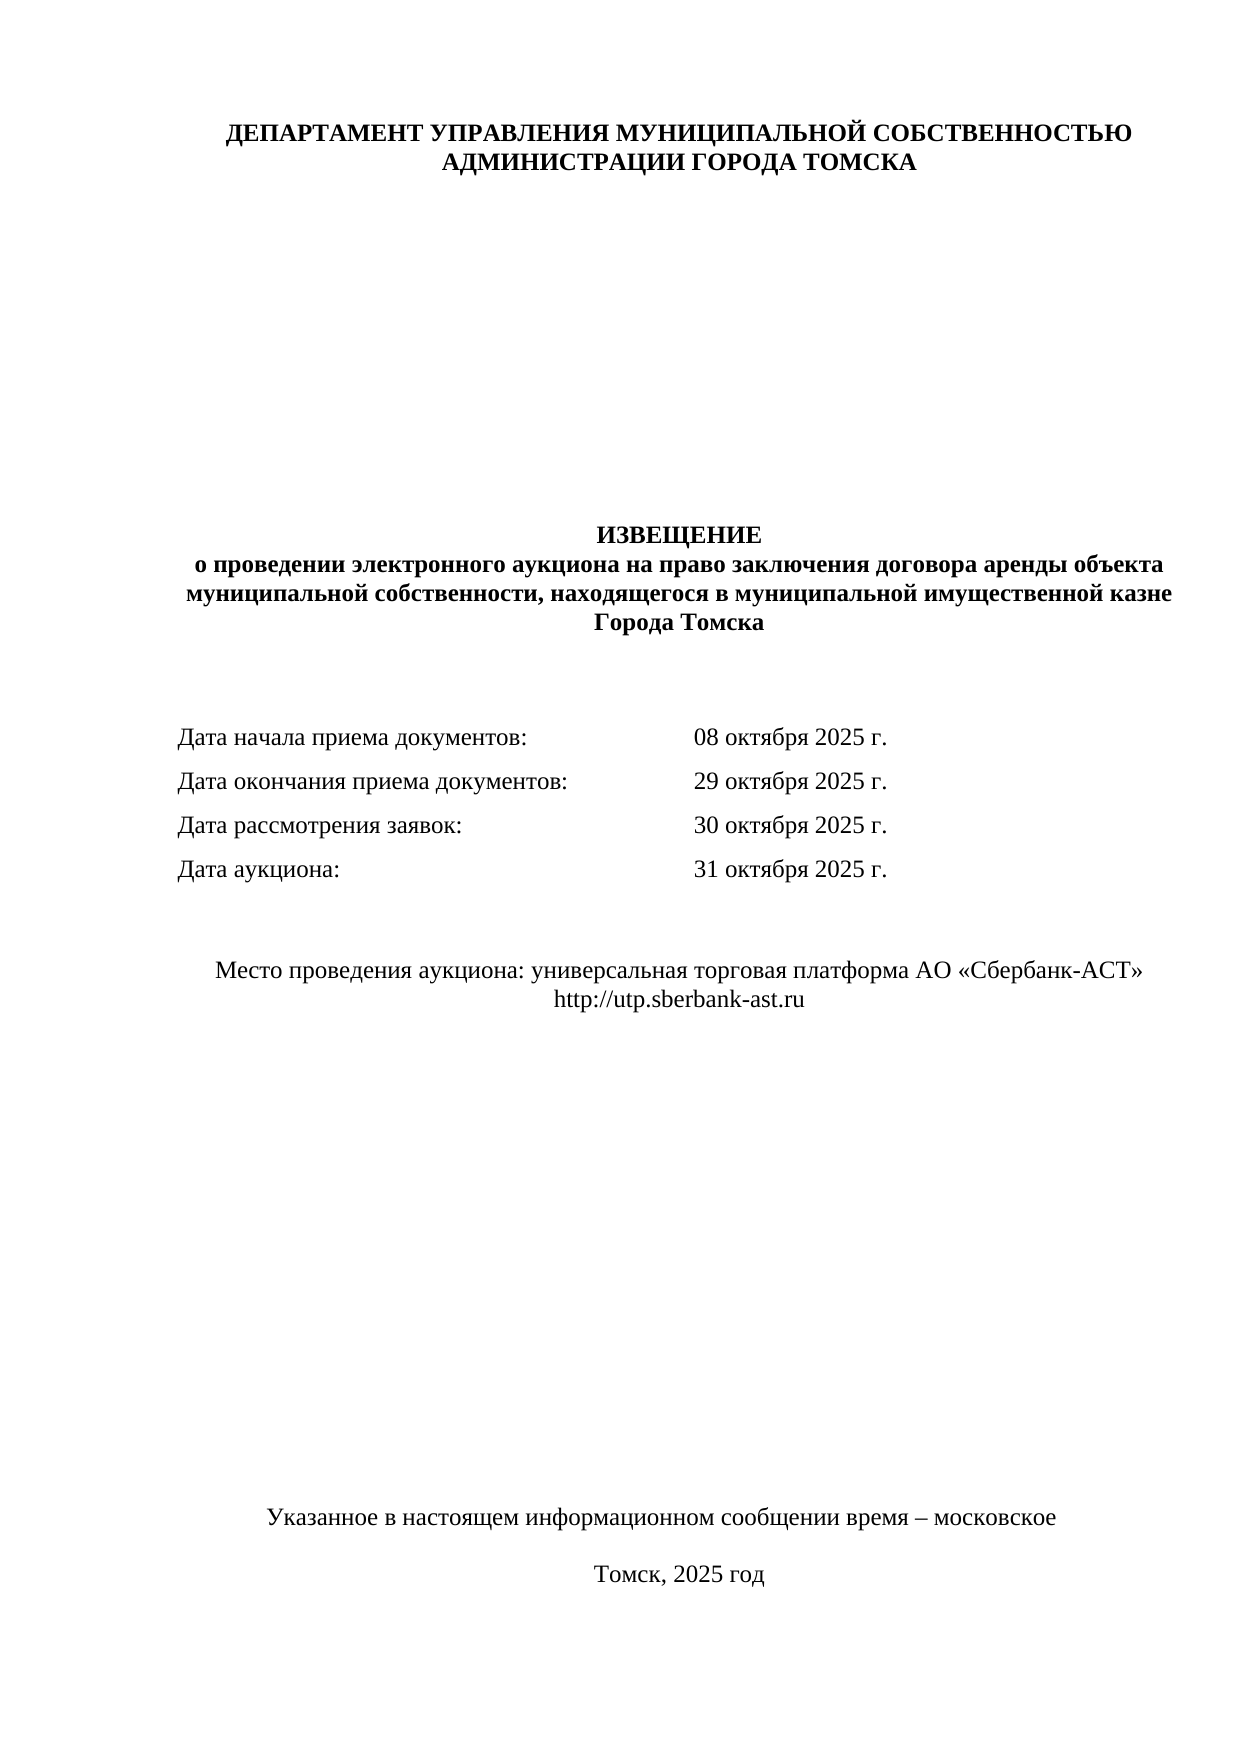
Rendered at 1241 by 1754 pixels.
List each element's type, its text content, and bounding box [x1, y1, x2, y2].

text Дата начала приема документов: 08 октября 2025 г. [177, 722, 1175, 751]
text ИЗВЕЩЕНИЕ [177, 521, 1181, 549]
text Указанное в настоящем информационном сообщении время – московское [177, 1502, 1181, 1531]
text Место проведения аукциона: универсальная торговая платформа АО «Сбербанк-АСТ» http://utp.sberbank-ast.ru [177, 956, 1181, 1013]
text Томск, 2025 год [177, 1559, 1181, 1588]
text о проведении электронного аукциона на право заключения договора аренды объекта муниципальной собственности, находящегося в муниципальной имущественной казне Города Томска [177, 549, 1181, 636]
text Дата окончания приема документов: 29 октября 2025 г. [177, 766, 1175, 795]
text Дата аукциона: 31 октября 2025 г. [177, 854, 1175, 883]
text АДМИНИСТРАЦИИ ГОРОДА ТОМСКА [177, 147, 1181, 176]
text Дата рассмотрения заявок: 30 октября 2025 г. [177, 810, 1175, 839]
text ДЕПАРТАМЕНТ УПРАВЛЕНИЯ МУНИЦИПАЛЬНОЙ СОБСТВЕННОСТЬЮ [177, 118, 1181, 147]
